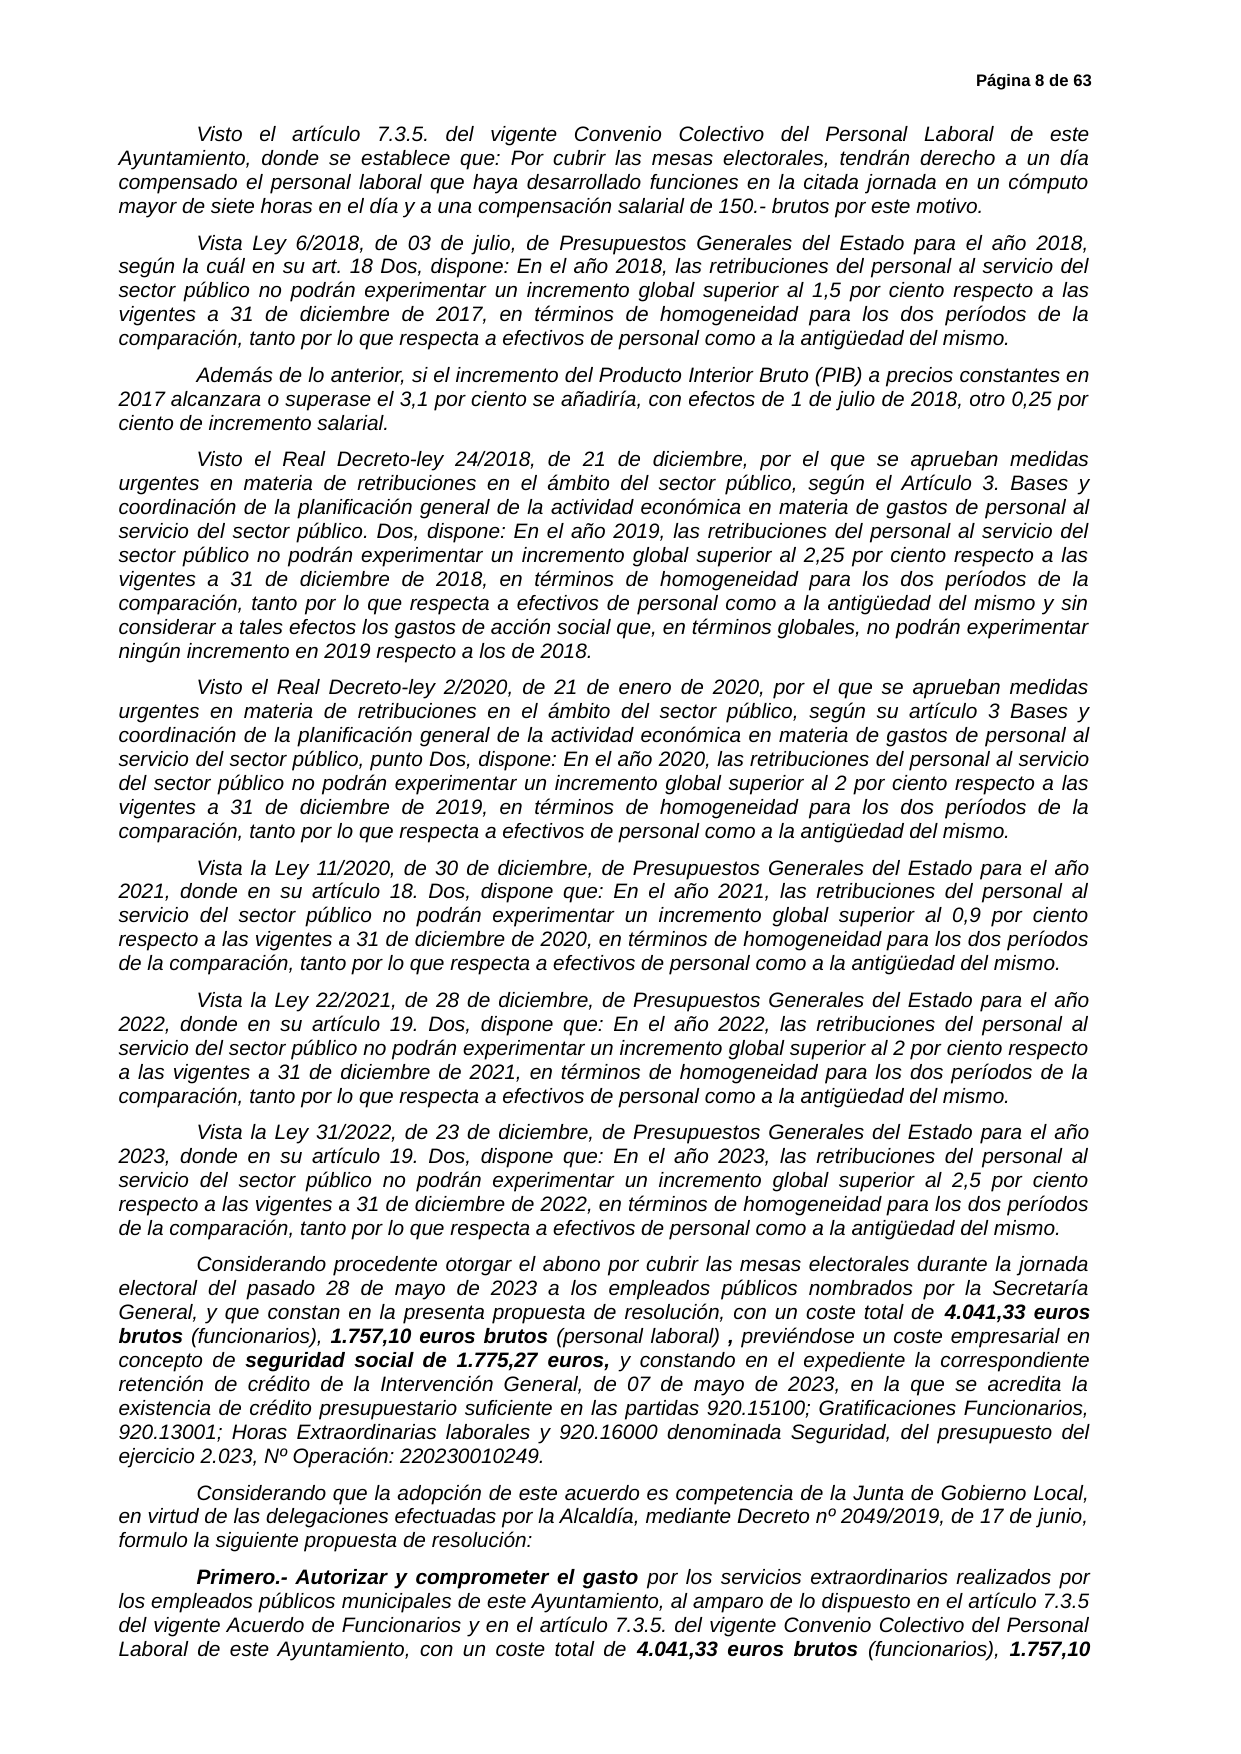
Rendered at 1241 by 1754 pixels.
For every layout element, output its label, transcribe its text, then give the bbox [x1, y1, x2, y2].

text Primero.- Autorizar y comprometer el gasto por los servicios extraordinarios realizados por los empleados públicos municipales de este Ayuntamiento, al amparo de lo dispuesto en el artículo 7.3.5 del vigente Acuerdo de Funcionarios y en el artículo 7.3.5. del vigente Convenio Colectivo del Personal Laboral de este Ayuntamiento, con un coste total de 4.041,33 euros brutos (funcionarios), 1.757,10 [118, 1565, 1092, 1661]
text Vista la Ley 31/2022, de 23 de diciembre, de Presupuestos Generales del Estado para el año 2023, donde en su artículo 19. Dos, dispone que: En el año 2023, las retribuciones del personal al servicio del sector público no podrán experimentar un incremento global superior al 2,5 por ciento respecto a las vigentes a 31 de diciembre de 2022, en términos de homogeneidad para los dos períodos de la comparación, tanto por lo que respecta a efectivos de personal como a la antigüedad del mismo. [118, 1120, 1092, 1240]
text Vista Ley 6/2018, de 03 de julio, de Presupuestos Generales del Estado para el año 2018, según la cuál en su art. 18 Dos, dispone: En el año 2018, las retribuciones del personal al servicio del sector público no podrán experimentar un incremento global superior al 1,5 por ciento respecto a las vigentes a 31 de diciembre de 2017, en términos de homogeneidad para los dos períodos de la comparación, tanto por lo que respecta a efectivos de personal como a la antigüedad del mismo. [118, 230, 1092, 350]
text Vista la Ley 11/2020, de 30 de diciembre, de Presupuestos Generales del Estado para el año 2021, donde en su artículo 18. Dos, dispone que: En el año 2021, las retribuciones del personal al servicio del sector público no podrán experimentar un incremento global superior al 0,9 por ciento respecto a las vigentes a 31 de diciembre de 2020, en términos de homogeneidad para los dos períodos de la comparación, tanto por lo que respecta a efectivos de personal como a la antigüedad del mismo. [118, 855, 1092, 975]
text Considerando procedente otorgar el abono por cubrir las mesas electorales durante la jornada electoral del pasado 28 de mayo de 2023 a los empleados públicos nombrados por la Secretaría General, y que constan en la presenta propuesta de resolución, con un coste total de 4.041,33 euros brutos (funcionarios), 1.757,10 euros brutos (personal laboral) , previéndose un coste empresarial en concepto de seguridad social de 1.775,27 euros, y constando en el expediente la correspondiente retención de crédito de la Intervención General, de 07 de mayo de 2023, en la que se acredita la existencia de crédito presupuestario suficiente en las partidas 920.15100; Gratificaciones Funcionarios, 920.13001; Horas Extraordinarias laborales y 920.16000 denominada Seguridad, del presupuesto del ejercicio 2.023, Nº Operación: 220230010249. [118, 1252, 1092, 1468]
text Además de lo anterior, si el incremento del Producto Interior Bruto (PIB) a precios constantes en 2017 alcanzara o superase el 3,1 por ciento se añadiría, con efectos de 1 de julio de 2018, otro 0,25 por ciento de incremento salarial. [118, 363, 1092, 434]
text Vista la Ley 22/2021, de 28 de diciembre, de Presupuestos Generales del Estado para el año 2022, donde en su artículo 19. Dos, dispone que: En el año 2022, las retribuciones del personal al servicio del sector público no podrán experimentar un incremento global superior al 2 por ciento respecto a las vigentes a 31 de diciembre de 2021, en términos de homogeneidad para los dos períodos de la comparación, tanto por lo que respecta a efectivos de personal como a la antigüedad del mismo. [118, 988, 1092, 1107]
text Considerando que la adopción de este acuerdo es competencia de la Junta de Gobierno Local, en virtud de las delegaciones efectuadas por la Alcaldía, mediante Decreto nº 2049/2019, de 17 de junio, formulo la siguiente propuesta de resolución: [118, 1480, 1092, 1552]
text Visto el artículo 7.3.5. del vigente Convenio Colectivo del Personal Laboral de este Ayuntamiento, donde se establece que: Por cubrir las mesas electorales, tendrán derecho a un día compensado el personal laboral que haya desarrollado funciones en la citada jornada en un cómputo mayor de siete horas en el día y a una compensación salarial de 150.- brutos por este motivo. [118, 122, 1092, 218]
text Visto el Real Decreto-ley 2/2020, de 21 de enero de 2020, por el que se aprueban medidas urgentes en materia de retribuciones en el ámbito del sector público, según su artículo 3 Bases y coordinación de la planificación general de la actividad económica en materia de gastos de personal al servicio del sector público, punto Dos, dispone: En el año 2020, las retribuciones del personal al servicio del sector público no podrán experimentar un incremento global superior al 2 por ciento respecto a las vigentes a 31 de diciembre de 2019, en términos de homogeneidad para los dos períodos de la comparación, tanto por lo que respecta a efectivos de personal como a la antigüedad del mismo. [118, 675, 1092, 843]
text Visto el Real Decreto-ley 24/2018, de 21 de diciembre, por el que se aprueban medidas urgentes en materia de retribuciones en el ámbito del sector público, según el Artículo 3. Bases y coordinación de la planificación general de la actividad económica en materia de gastos de personal al servicio del sector público. Dos, dispone: En el año 2019, las retribuciones del personal al servicio del sector público no podrán experimentar un incremento global superior al 2,25 por ciento respecto a las vigentes a 31 de diciembre de 2018, en términos de homogeneidad para los dos períodos de la comparación, tanto por lo que respecta a efectivos de personal como a la antigüedad del mismo y sin considerar a tales efectos los gastos de acción social que, en términos globales, no podrán experimentar ningún incremento en 2019 respecto a los de 2018. [118, 447, 1092, 663]
